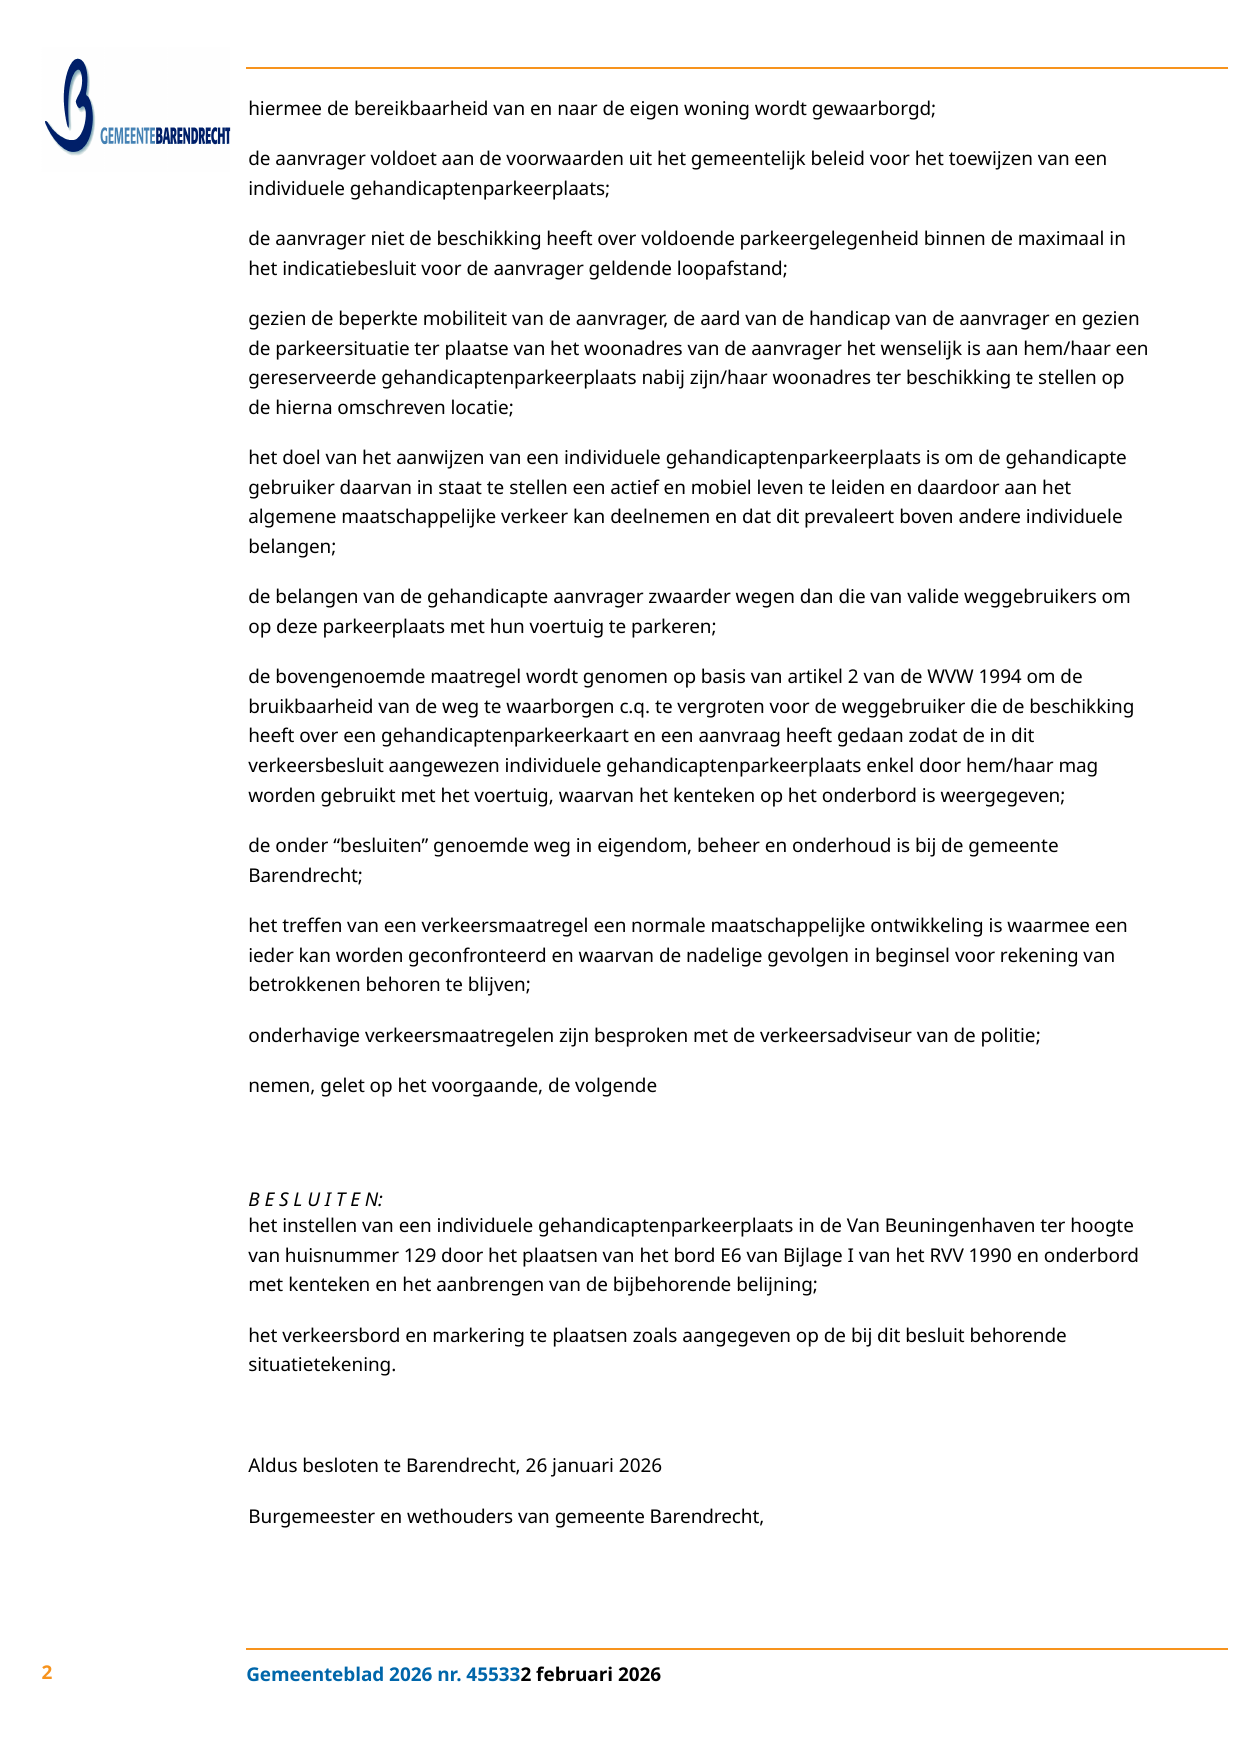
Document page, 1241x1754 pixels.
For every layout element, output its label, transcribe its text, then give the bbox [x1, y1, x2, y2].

text Burgemeester en wethouders van gemeente Barendrecht, [248, 1503, 1152, 1528]
text het verkeersbord en markering te plaatsen zoals aangegeven op de bij dit besluit behorende situatietekening. [248, 1322, 1152, 1377]
text het doel van het aanwijzen van een individuele gehandicaptenparkeerplaats is om de gehandicapte gebruiker daarvan in staat te stellen een actief en mobiel leven te leiden en daardoor aan het algemene maatschappelijke verkeer kan deelnemen en dat dit prevaleert boven andere individuele belangen; [248, 444, 1152, 559]
text de onder “besluiten” genoemde weg in eigendom, beheer en onderhoud is bij de gemeente Barendrecht; [248, 832, 1152, 888]
text nemen, gelet op het voorgaande, de volgende [248, 1072, 1152, 1098]
text de belangen van de gehandicapte aanvrager zwaarder wegen dan die van valide weggebruikers om op deze parkeerplaats met hun voertuig te parkeren; [248, 583, 1152, 639]
text de bovengenoemde maatregel wordt genomen op basis van artikel 2 van de WVW 1994 om de bruikbaarheid van de weg te waarborgen c.q. te vergroten voor de weggebruiker die de beschikking heeft over een gehandicaptenparkeerkaart en een aanvraag heeft gedaan zodat de in dit verkeersbesluit aangewezen individuele gehandicaptenparkeerplaats enkel door hem/haar mag worden gebruikt met het voertuig, waarvan het kenteken op het onderbord is weergegeven; [248, 663, 1152, 808]
text het treffen van een verkeersmaatregel een normale maatschappelijke ontwikkeling is waarmee een ieder kan worden geconfronteerd en waarvan de nadelige gevolgen in beginsel voor rekening van betrokkenen behoren te blijven; [248, 912, 1152, 997]
text de aanvrager niet de beschikking heeft over voldoende parkeergelegenheid binnen de maximaal in het indicatiebesluit voor de aanvrager geldende loopafstand; [248, 225, 1152, 281]
text gezien de beperkte mobiliteit van de aanvrager, de aard van de handicap van de aanvrager en gezien de parkeersituatie ter plaatse van het woonadres van de aanvrager het wenselijk is aan hem/haar een gereserveerde gehandicaptenparkeerplaats nabij zijn/haar woonadres ter beschikking te stellen op de hierna omschreven locatie; [248, 305, 1152, 420]
text hiermee de bereikbaarheid van en naar de eigen woning wordt gewaarborgd; [248, 95, 1152, 121]
text de aanvrager voldoet aan de voorwaarden uit het gemeentelijk beleid voor het toewijzen van een individuele gehandicaptenparkeerplaats; [248, 145, 1152, 201]
text Aldus besloten te Barendrecht, 26 januari 2026 [248, 1452, 1152, 1478]
text het instellen van een individuele gehandicaptenparkeerplaats in de Van Beuningenhaven ter hoogte van huisnummer 129 door het plaatsen van het bord E6 van Bijlage I van het RVV 1990 en onderbord met kenteken en het aanbrengen van de bijbehorende belijning; [248, 1212, 1152, 1297]
picture [41, 47, 231, 172]
text B E S L U I T E N: [248, 1187, 1152, 1212]
text onderhavige verkeersmaatregelen zijn besproken met de verkeersadviseur van de politie; [248, 1022, 1152, 1048]
